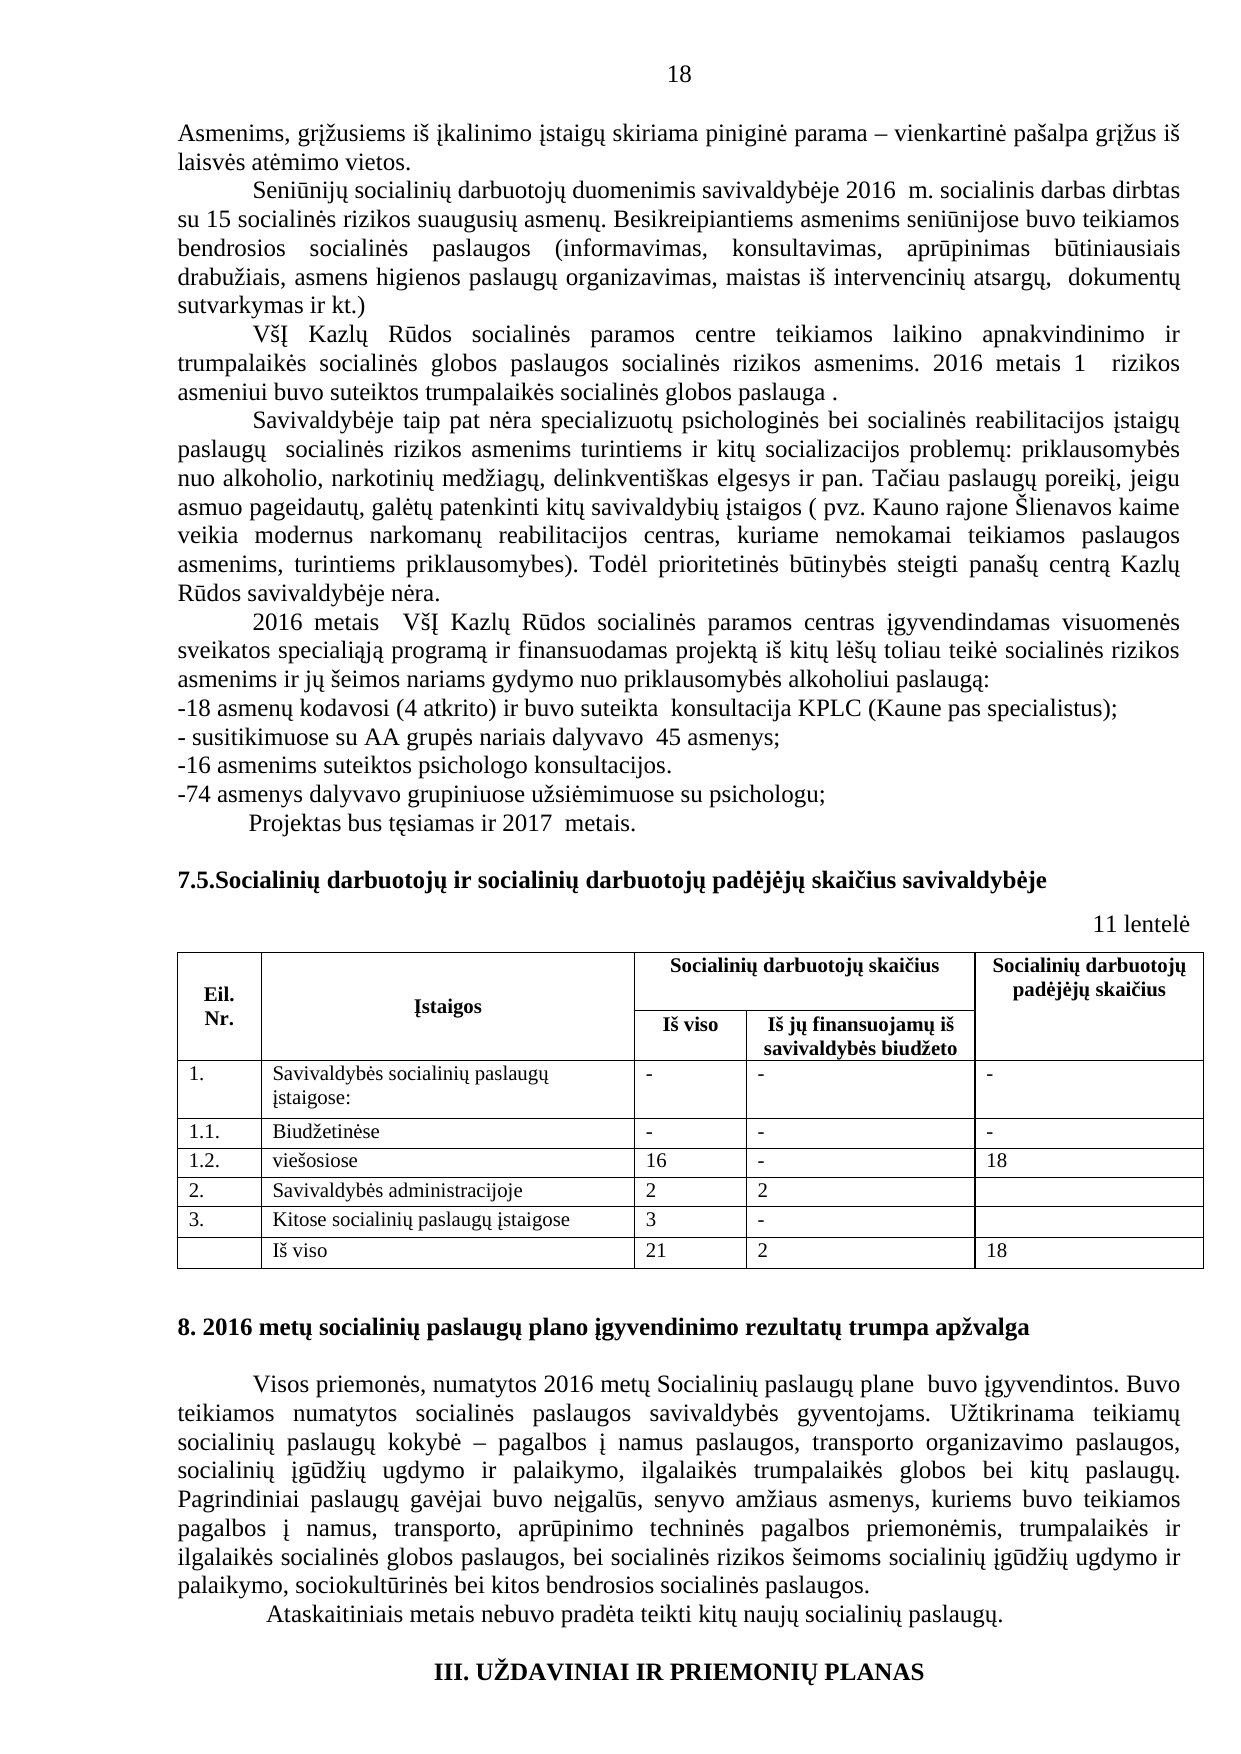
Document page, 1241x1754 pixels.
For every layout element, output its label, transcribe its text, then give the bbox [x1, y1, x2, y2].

table_cell - [976, 1061, 1203, 1118]
table_cell - [747, 1149, 974, 1177]
table_cell 1. [178, 1061, 261, 1118]
text Visos priemonės, numatytos 2016 metų Socialinių paslaugų plane buvo įgyvendintos. Buvo teikiamos numatytos socialinės paslaugos savivaldybės gyventojams. Užtikrinama teikiamų socialinių paslaugų kokybė – pagalbos į namus paslaugos, transporto organizavimo paslaugos, socialinių įgūdžių ugdymo ir palaikymo, ilgalaikės trumpalaikės globos bei kitų paslaugų. Pagrindiniai paslaugų gavėjai buvo neįgalūs, senyvo amžiaus asmenys, kuriems buvo teikiamos pagalbos į namus, transporto, aprūpinimo techninės pagalbos priemonėmis, trumpalaikės ir ilgalaikės socialinės globos paslaugos, bei socialinės rizikos šeimoms socialinių įgūdžių ugdymo ir palaikymo, sociokultūrinės bei kitos bendrosios socialinės paslaugos. [177, 1369, 1181, 1599]
table_header Socialinių darbuotojų padėjėjų skaičius [976, 953, 1203, 1059]
table_cell 1.2. [178, 1149, 261, 1177]
table_cell viešosiose [262, 1149, 634, 1177]
table_cell [976, 1178, 1203, 1206]
table_cell [178, 1238, 261, 1268]
table_cell [976, 1207, 1203, 1237]
text -74 asmenys dalyvavo grupiniuose užsiėmimuose su psichologu; [177, 779, 1181, 808]
table_cell 2 [635, 1178, 746, 1206]
text Ataskaitiniais metais nebuvo pradėta teikti kitų naujų socialinių paslaugų. [177, 1599, 1181, 1628]
table_header Įstaigos [262, 953, 634, 1059]
text Asmenims, grįžusiems iš įkalinimo įstaigų skiriama piniginė parama – vienkartinė pašalpa grįžus iš laisvės atėmimo vietos. [177, 118, 1181, 176]
table_cell 21 [635, 1238, 746, 1268]
table_cell 1.1. [178, 1119, 261, 1147]
table_cell 3. [178, 1207, 261, 1237]
table_cell 2 [747, 1238, 974, 1268]
text - susitikimuose su AA grupės nariais dalyvavo 45 asmenys; [177, 722, 1181, 751]
table_cell - [747, 1061, 974, 1118]
table_header Eil. Nr. [178, 953, 261, 1059]
table_cell Savivaldybės administracijoje [262, 1178, 634, 1206]
text -16 asmenims suteiktos psichologo konsultacijos. [177, 751, 1181, 779]
text 11 lentelė [177, 909, 1190, 937]
text III. UŽDAVINIAI IR PRIEMONIŲ PLANAS [177, 1657, 1181, 1686]
table_cell 16 [635, 1149, 746, 1177]
text 7.5.Socialinių darbuotojų ir socialinių darbuotojų padėjėjų skaičius savivaldybėje [177, 866, 1181, 894]
table_cell 18 [976, 1238, 1203, 1268]
table_cell - [635, 1061, 746, 1118]
table_cell Kitose socialinių paslaugų įstaigose [262, 1207, 634, 1237]
table_cell - [747, 1119, 974, 1147]
text -18 asmenų kodavosi (4 atkrito) ir buvo suteikta konsultacija KPLC (Kaune pas specialistus); [177, 693, 1181, 722]
table_cell 3 [635, 1207, 746, 1237]
table_cell 2. [178, 1178, 261, 1206]
text 2016 metais VšĮ Kazlų Rūdos socialinės paramos centras įgyvendindamas visuomenės sveikatos specialiąją programą ir finansuodamas projektą iš kitų lėšų toliau teikė socialinės rizikos asmenims ir jų šeimos nariams gydymo nuo priklausomybės alkoholiui paslaugą: [177, 607, 1181, 693]
text Savivaldybėje taip pat nėra specializuotų psichologinės bei socialinės reabilitacijos įstaigų paslaugų socialinės rizikos asmenims turintiems ir kitų socializacijos problemų: priklausomybės nuo alkoholio, narkotinių medžiagų, delinkventiškas elgesys ir pan. Tačiau paslaugų poreikį, jeigu asmuo pageidautų, galėtų patenkinti kitų savivaldybių įstaigos ( pvz. Kauno rajone Šlienavos kaime veikia modernus narkomanų reabilitacijos centras, kuriame nemokamai teikiamos paslaugos asmenims, turintiems priklausomybes). Todėl prioritetinės būtinybės steigti panašų centrą Kazlų Rūdos savivaldybėje nėra. [177, 406, 1181, 607]
table_cell - [747, 1207, 974, 1237]
table_cell Biudžetinėse [262, 1119, 634, 1147]
table_cell 2 [747, 1178, 974, 1206]
table_cell Iš viso [635, 1011, 746, 1059]
table_header Socialinių darbuotojų skaičius [635, 953, 974, 1010]
text VšĮ Kazlų Rūdos socialinės paramos centre teikiamos laikino apnakvindinimo ir trumpalaikės socialinės globos paslaugos socialinės rizikos asmenims. 2016 metais 1 rizikos asmeniui buvo suteiktos trumpalaikės socialinės globos paslauga . [177, 319, 1181, 406]
table_cell - [635, 1119, 746, 1147]
table_cell 18 [976, 1149, 1203, 1177]
table_cell Iš jų finansuojamų iš savivaldybės biudžeto [747, 1011, 974, 1059]
table_cell Iš viso [262, 1238, 634, 1268]
text Projektas bus tęsiamas ir 2017 metais. [177, 808, 1181, 837]
table_cell Savivaldybės socialinių paslaugų įstaigose: [262, 1061, 634, 1118]
text 8. 2016 metų socialinių paslaugų plano įgyvendinimo rezultatų trumpa apžvalga [177, 1312, 1181, 1341]
text Seniūnijų socialinių darbuotojų duomenimis savivaldybėje 2016 m. socialinis darbas dirbtas su 15 socialinės rizikos suaugusių asmenų. Besikreipiantiems asmenims seniūnijose buvo teikiamos bendrosios socialinės paslaugos (informavimas, konsultavimas, aprūpinimas būtiniausiais drabužiais, asmens higienos paslaugų organizavimas, maistas iš intervencinių atsargų, dokumentų sutvarkymas ir kt.) [177, 176, 1181, 319]
table_cell - [976, 1119, 1203, 1147]
